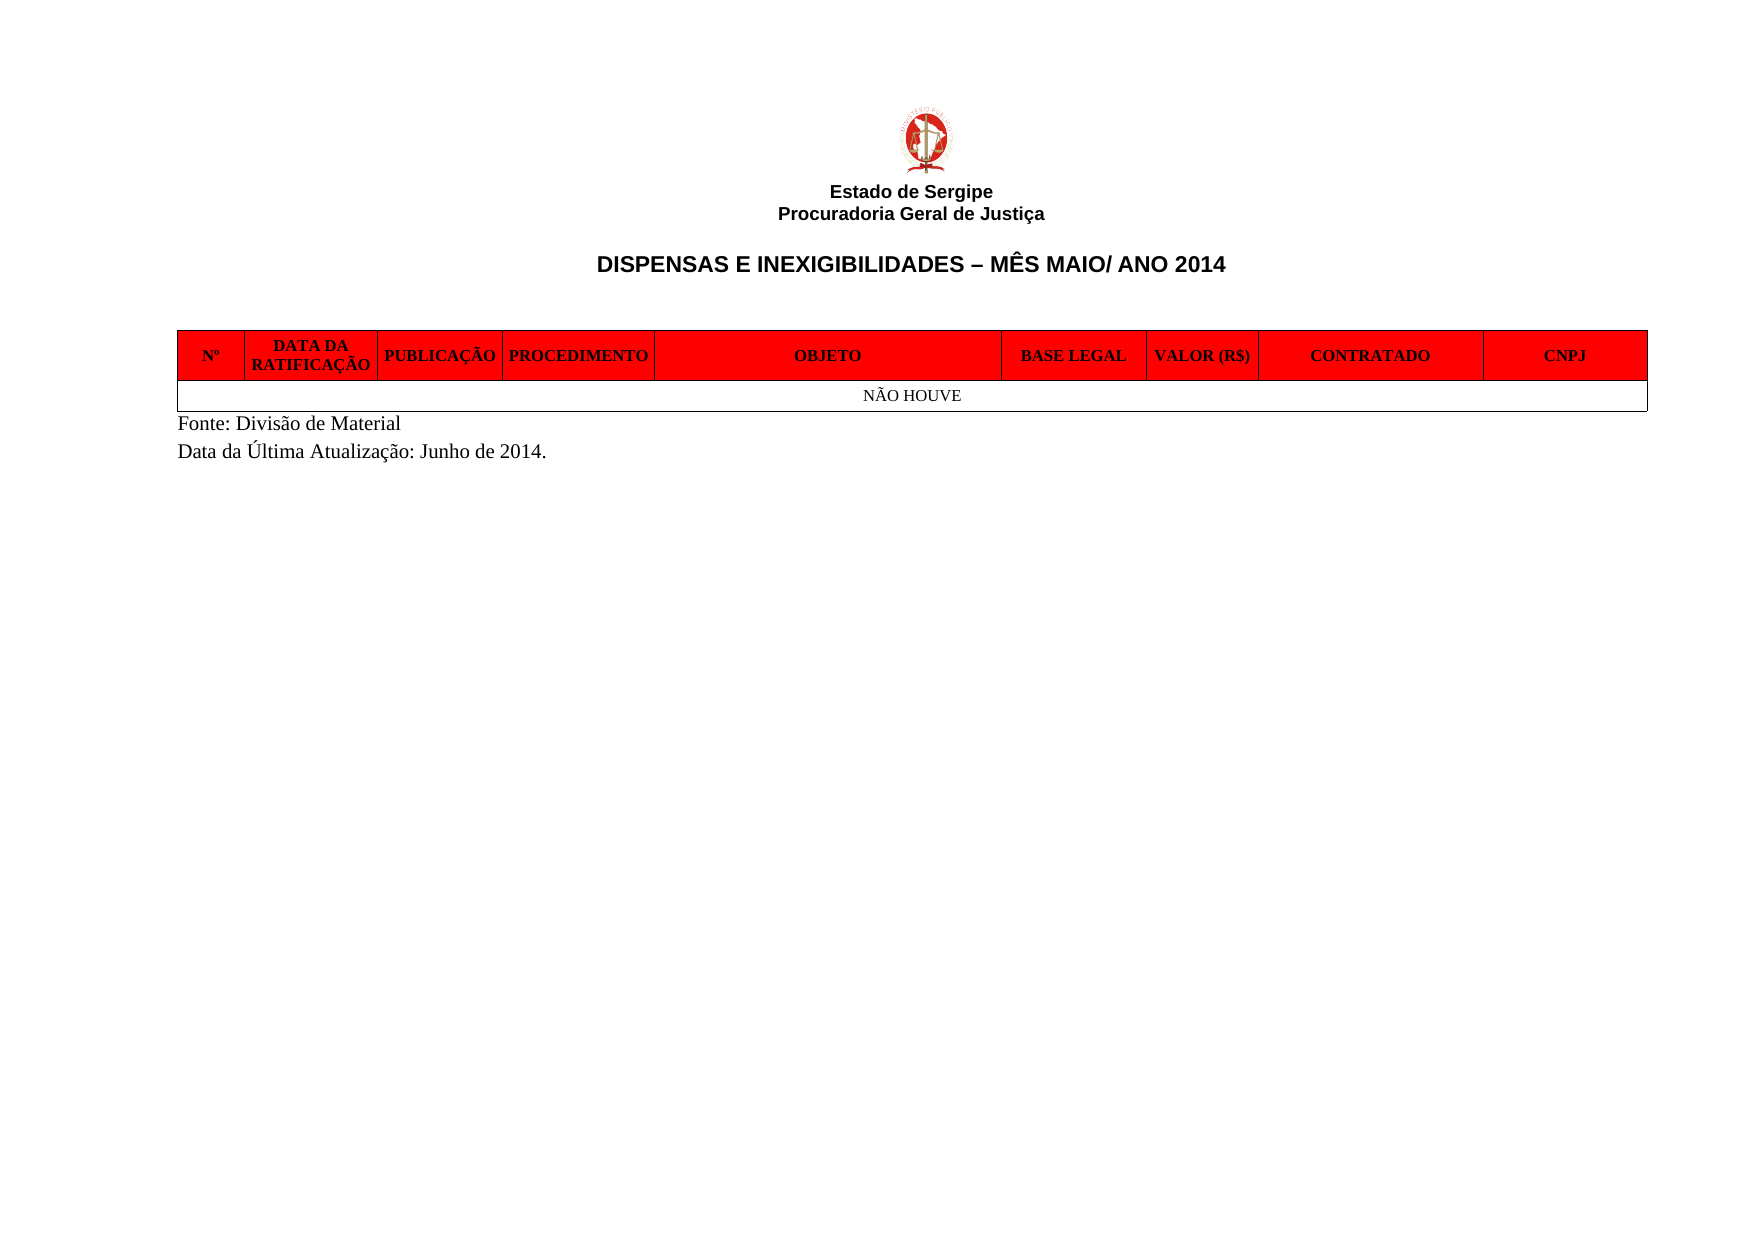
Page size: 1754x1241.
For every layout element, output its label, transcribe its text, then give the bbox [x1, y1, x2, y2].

table_header Nº [178, 331, 244, 380]
table_header CONTRATADO [1259, 331, 1483, 380]
text DISPENSAS E INEXIGIBILIDADES – MÊS MAIO/ ANO 2014 [177, 251, 1646, 277]
table_header VALOR (R$) [1147, 331, 1258, 380]
table_header PROCEDIMENTO [503, 331, 654, 380]
table_header CNPJ [1484, 331, 1647, 380]
table_cell NÃO HOUVE [178, 381, 1647, 411]
table_header BASE LEGAL [1002, 331, 1146, 380]
table_header DATA DA RATIFICAÇÃO [245, 331, 377, 380]
text Fonte: Divisão de Material Data da Última Atualização: Junho de 2014. [177, 412, 1646, 463]
table_header PUBLICAÇÃO [378, 331, 502, 380]
table_header OBJETO [655, 331, 1001, 380]
